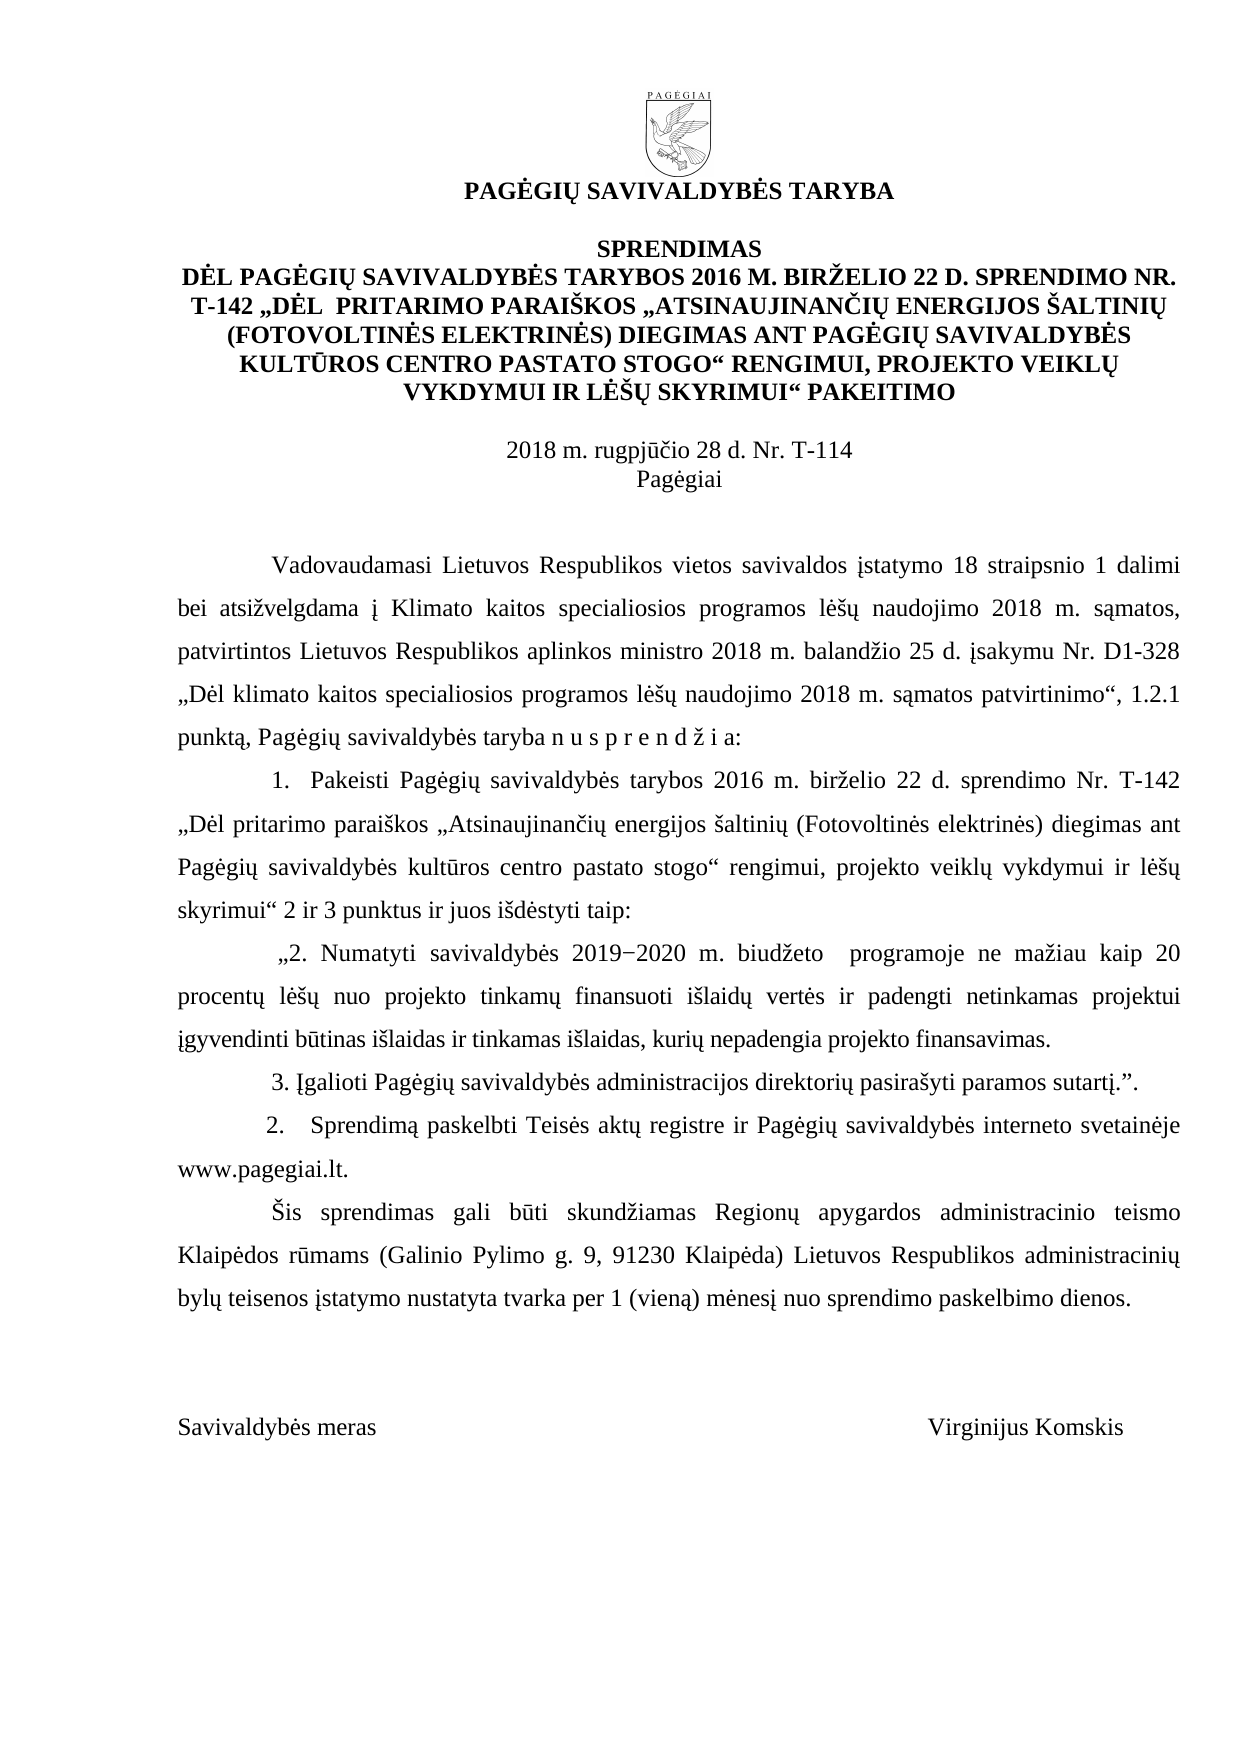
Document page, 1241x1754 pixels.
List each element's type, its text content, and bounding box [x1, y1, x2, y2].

text 2. Sprendimą paskelbti Teisės aktų registre ir Pagėgių savivaldybės interneto svetainėje www.pagegiai.lt. [177, 1111, 1181, 1182]
text 1. Pakeisti Pagėgių savivaldybės tarybos 2016 m. birželio 22 d. sprendimo Nr. T-142 „Dėl pritarimo paraiškos „Atsinaujinančių energijos šaltinių (Fotovoltinės elektrinės) diegimas ant Pagėgių savivaldybės kultūros centro pastato stogo“ rengimui, projekto veiklų vykdymui ir lėšų skyrimui“ 2 ir 3 punktus ir juos išdėstyti taip: [177, 766, 1181, 924]
text „2. Numatyti savivaldybės 2019−2020 m. biudžeto programoje ne mažiau kaip 20 procentų lėšų nuo projekto tinkamų finansuoti išlaidų vertės ir padengti netinkamas projektui įgyvendinti būtinas išlaidas ir tinkamas išlaidas, kurių nepadengia projekto finansavimas. [177, 938, 1181, 1053]
text Pagėgių savivaldybės taryba [177, 176, 1181, 205]
text Vadovaudamasi Lietuvos Respublikos vietos savivaldos įstatymo 18 straipsnio 1 dalimi bei atsižvelgdama į Klimato kaitos specialiosios programos lėšų naudojimo 2018 m. sąmatos, patvirtintos Lietuvos Respublikos aplinkos ministro 2018 m. balandžio 25 d. įsakymu Nr. D1-328 „Dėl klimato kaitos specialiosios programos lėšų naudojimo 2018 m. sąmatos patvirtinimo“, 1.2.1 punktą, Pagėgių savivaldybės taryba n u s p r e n d ž i a: [177, 550, 1181, 751]
text sprendimas [177, 234, 1181, 262]
text Savivaldybės meras Virginijus Komskis [177, 1412, 1181, 1441]
text 2018 m. rugpjūčio 28 d. Nr. T-114 [177, 435, 1181, 464]
text 3. Įgalioti Pagėgių savivaldybės administracijos direktorių pasirašyti paramos sutartį.”. [177, 1067, 1181, 1096]
text Pagėgiai [177, 464, 1181, 492]
text Šis sprendimas gali būti skundžiamas Regionų apygardos administracinio teismo Klaipėdos rūmams (Galinio Pylimo g. 9, 91230 Klaipėda) Lietuvos Respublikos administracinių bylų teisenos įstatymo nustatyta tvarka per 1 (vieną) mėnesį nuo sprendimo paskelbimo dienos. [177, 1197, 1181, 1312]
text DĖL PAGĖGIŲ SAVIVALDYBĖS TARYBOS 2016 m. birželio 22 d. sprendimo nr. t-142 „dėl pritarimo PARAIŠKOS „ATSINAUJINANČIŲ ENERGIJOS ŠALTINIŲ (fOTOVOLTINĖS ELEKTRINĖS) DIEGIMAS ANT PAGĖGIŲ SAVIVALDYBĖS KULTŪROS CENTRO PASTATO STOGO“ RENGIMUI, PROJEKTO VEIKLŲ VYKDYMUI IR LĖŠŲ SKYRIMUI“ PAKEITIMO [177, 262, 1181, 406]
